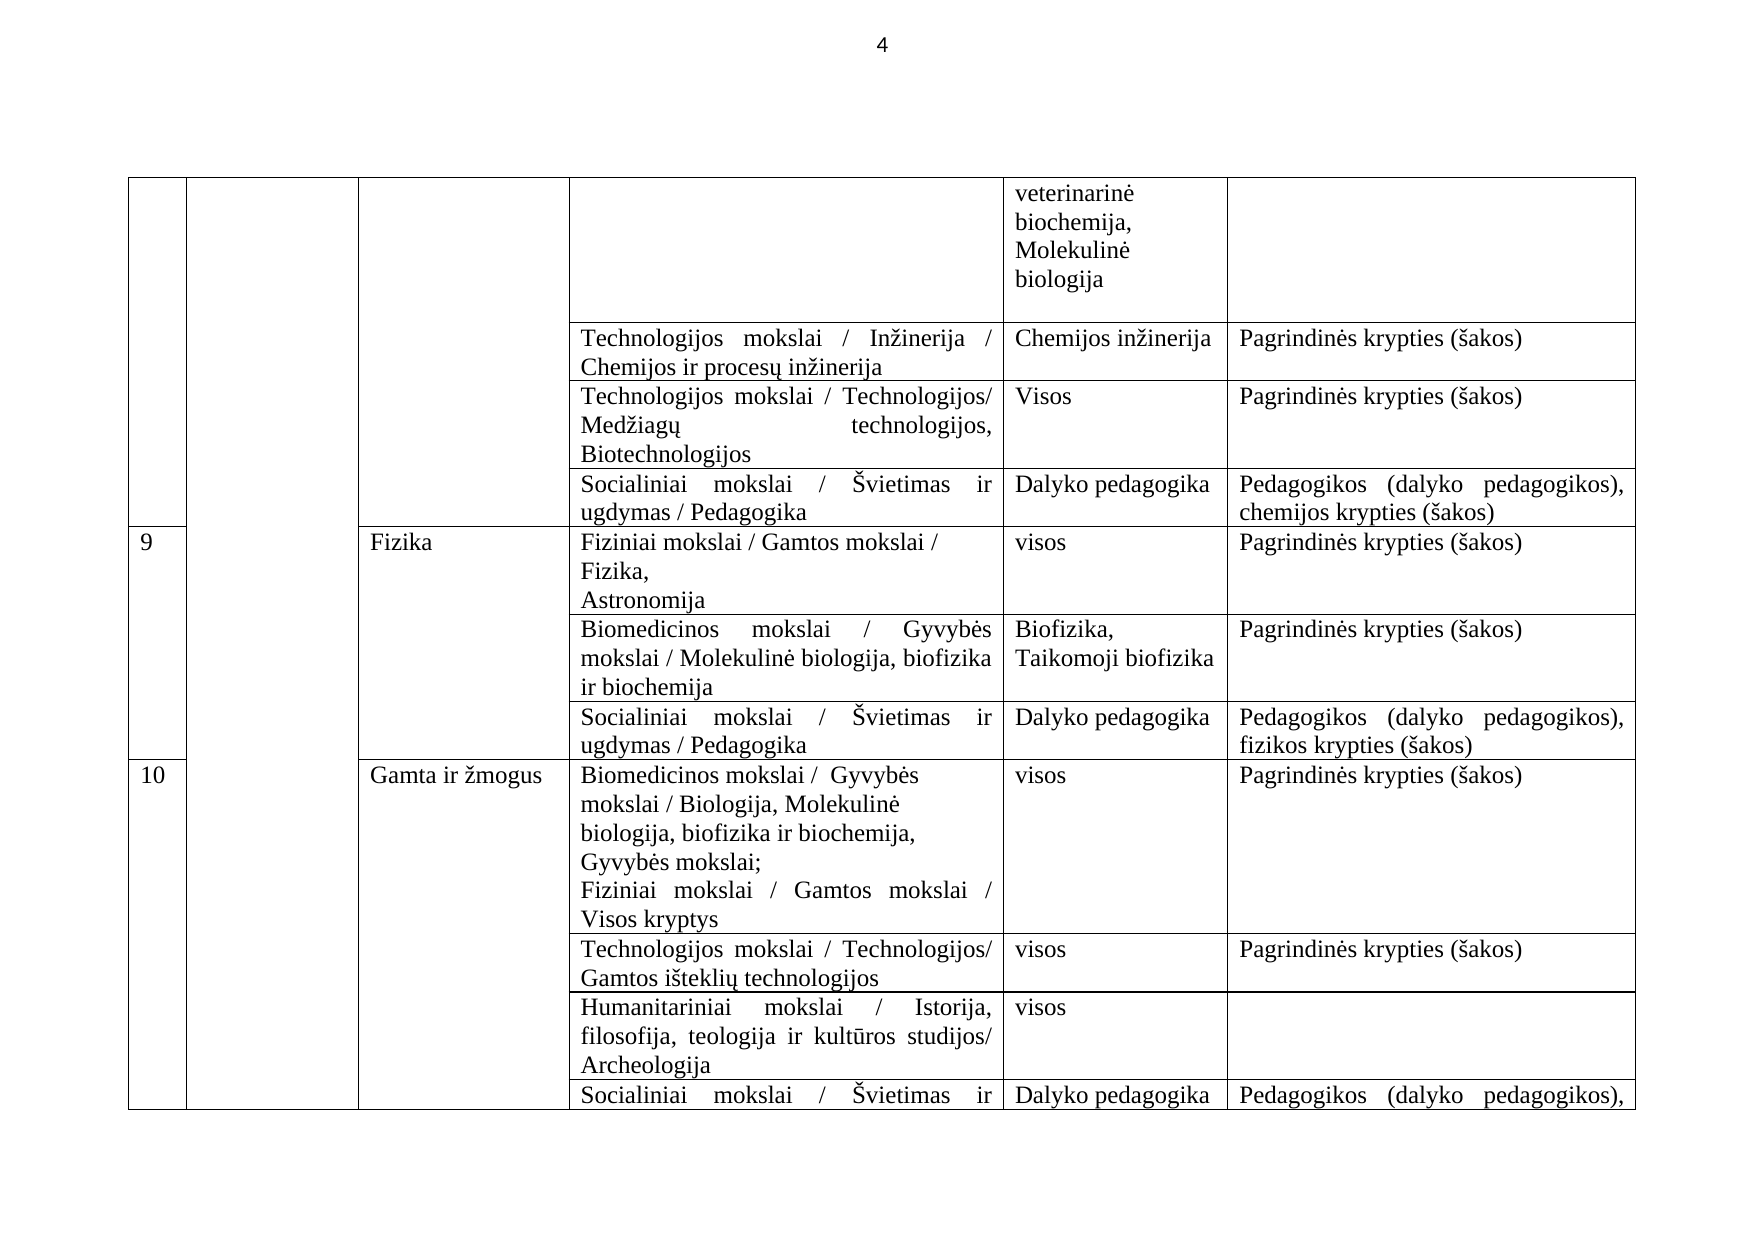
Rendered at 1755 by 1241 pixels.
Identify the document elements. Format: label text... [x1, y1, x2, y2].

table_cell Biomedicinos mokslai / Gyvybės mokslai / Molekulinė biologija, biofizika ir biochemija [570, 615, 1003, 701]
table_cell Biomedicinos mokslai / Gyvybės mokslai / Biologija, Molekulinė biologija, biofizika ir biochemija, Gyvybės mokslai; Fiziniai mokslai / Gamtos mokslai / Visos kryptys [570, 760, 1003, 933]
table_cell Pedagogikos (dalyko pedagogikos), fizikos krypties (šakos) [1228, 702, 1635, 759]
table_cell Socialiniai mokslai / Švietimas ir ugdymas / Pedagogika [570, 469, 1003, 526]
table_cell Gamta ir žmogus [359, 760, 569, 1108]
table_cell [570, 178, 1003, 322]
table_cell [359, 178, 569, 526]
table_cell Technologijos mokslai / Inžinerija / Chemijos ir procesų inžinerija [570, 323, 1003, 380]
table_cell Socialiniai mokslai / Švietimas ir [570, 1080, 1003, 1108]
table_cell [1228, 993, 1635, 1079]
table_cell Technologijos mokslai / Technologijos/ Gamtos išteklių technologijos [570, 934, 1003, 991]
table_cell veterinarinė biochemija, Molekulinė biologija [1004, 178, 1227, 322]
table_cell [129, 178, 186, 526]
table_cell Dalyko pedagogika [1004, 1080, 1227, 1108]
table_cell Fizika [359, 527, 569, 759]
table_cell Pagrindinės krypties (šakos) [1228, 760, 1635, 933]
table_cell visos [1004, 760, 1227, 933]
table_cell Chemijos inžinerija [1004, 323, 1227, 380]
table_cell Humanitariniai mokslai / Istorija, filosofija, teologija ir kultūros studijos/ Archeologija [570, 993, 1003, 1079]
table_cell Pagrindinės krypties (šakos) [1228, 527, 1635, 613]
table_cell visos [1004, 993, 1227, 1079]
table_cell [1228, 178, 1635, 322]
table_cell Pagrindinės krypties (šakos) [1228, 323, 1635, 380]
table_cell Dalyko pedagogika [1004, 469, 1227, 526]
table_cell visos [1004, 527, 1227, 613]
table_cell Pagrindinės krypties (šakos) [1228, 381, 1635, 468]
table_cell Visos [1004, 381, 1227, 468]
table_cell 9 [129, 527, 186, 759]
table_cell Dalyko pedagogika [1004, 702, 1227, 759]
table_cell visos [1004, 934, 1227, 991]
table_cell Socialiniai mokslai / Švietimas ir ugdymas / Pedagogika [570, 702, 1003, 759]
table_cell Pagrindinės krypties (šakos) [1228, 934, 1635, 991]
table_cell Pedagogikos (dalyko pedagogikos), chemijos krypties (šakos) [1228, 469, 1635, 526]
table_cell Pedagogikos (dalyko pedagogikos), [1228, 1080, 1635, 1108]
table_cell Fiziniai mokslai / Gamtos mokslai / Fizika, Astronomija [570, 527, 1003, 613]
table_cell Technologijos mokslai / Technologijos/ Medžiagų technologijos, Biotechnologijos [570, 381, 1003, 468]
table_cell [187, 178, 358, 1108]
table_cell Biofizika, Taikomoji biofizika [1004, 615, 1227, 701]
table_cell Pagrindinės krypties (šakos) [1228, 615, 1635, 701]
table_cell 10 [129, 760, 186, 1108]
